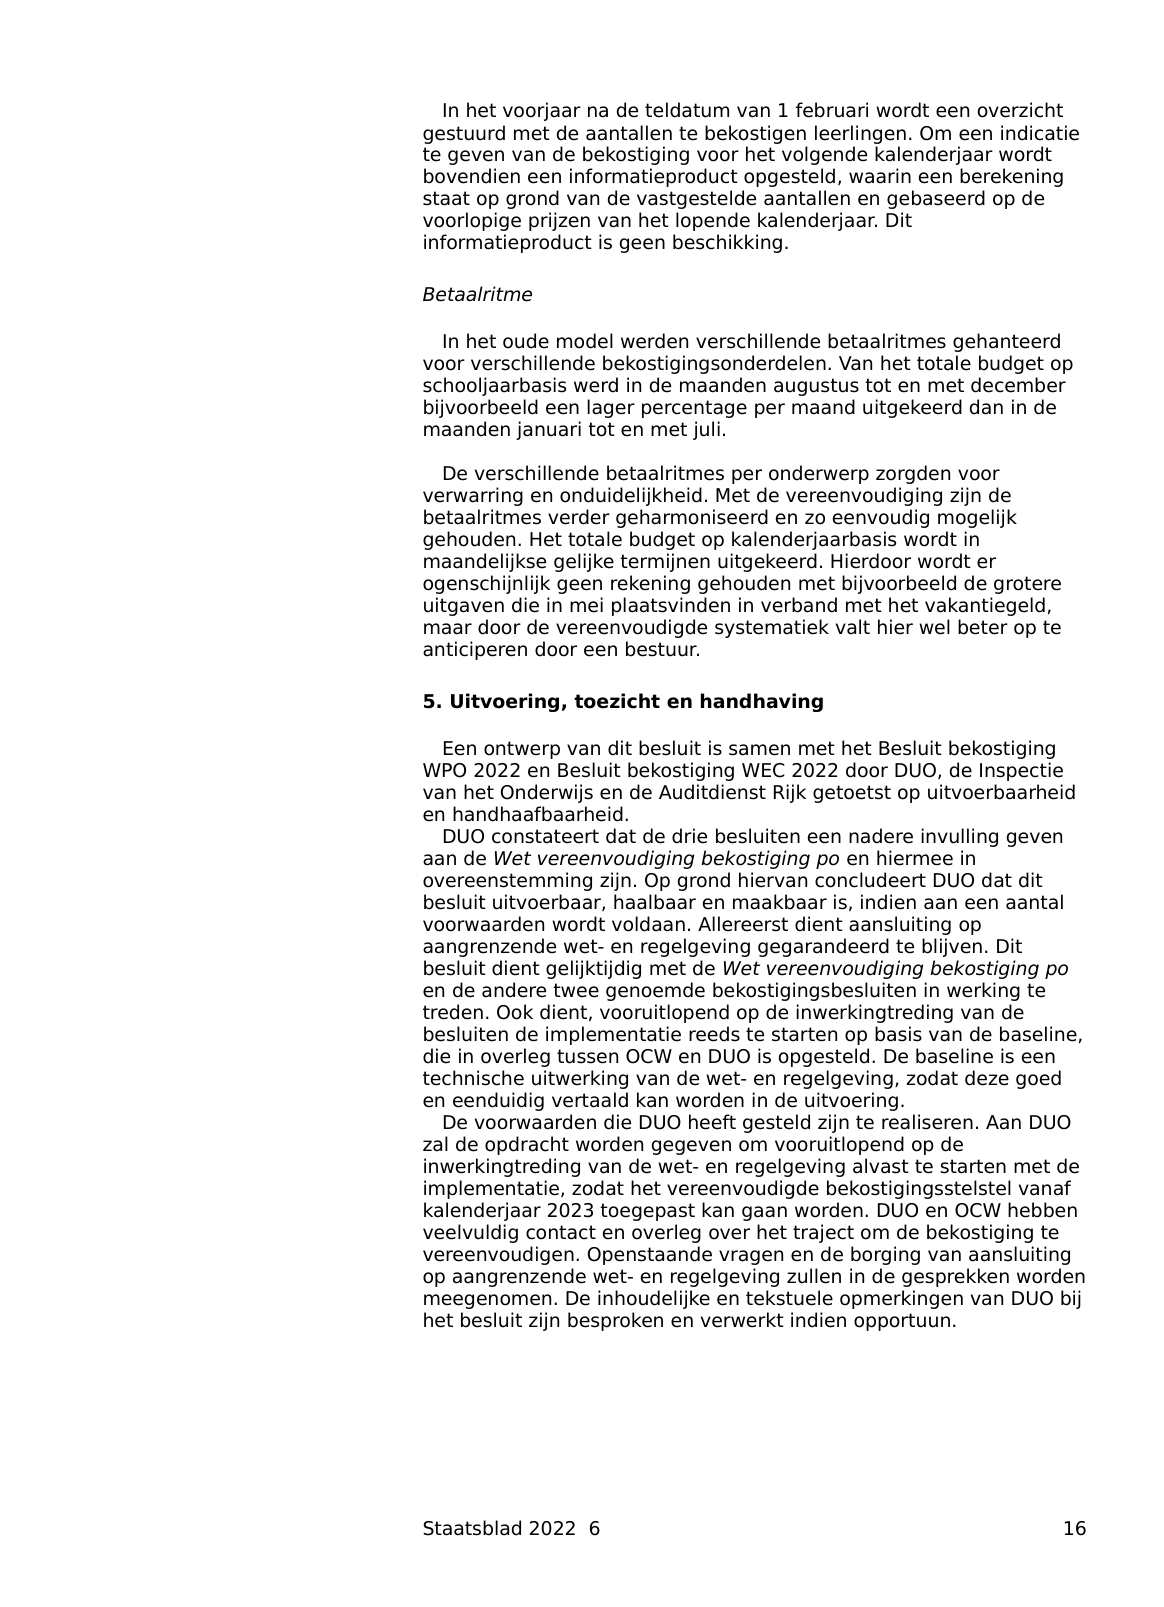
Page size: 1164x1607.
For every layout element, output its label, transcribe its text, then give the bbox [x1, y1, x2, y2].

subtitle 5. Uitvoering, toezicht en handhaving [422, 691, 1087, 713]
text De verschillende betaalritmes per onderwerp zorgden voor verwarring en onduidelijkheid. Met de vereenvoudiging zijn de betaalritmes verder geharmoniseerd en zo eenvoudig mogelijk gehouden. Het totale budget op kalenderjaarbasis wordt in maandelijkse gelijke termijnen uitgekeerd. Hierdoor wordt er ogenschijnlijk geen rekening gehouden met bijvoorbeeld de grotere uitgaven die in mei plaatsvinden in verband met het vakantiegeld, maar door de vereenvoudigde systematiek valt hier wel beter op te anticiperen door een bestuur. [422, 463, 1087, 661]
text In het oude model werden verschillende betaalritmes gehanteerd voor verschillende bekostigingsonderdelen. Van het totale budget op schooljaarbasis werd in de maanden augustus tot en met december bijvoorbeeld een lager percentage per maand uitgekeerd dan in de maanden januari tot en met juli. [422, 331, 1087, 441]
text Een ontwerp van dit besluit is samen met het Besluit bekostiging WPO 2022 en Besluit bekostiging WEC 2022 door DUO, de Inspectie van het Onderwijs en de Auditdienst Rijk getoetst op uitvoerbaarheid en handhaafbaarheid. [422, 738, 1087, 826]
text De voorwaarden die DUO heeft gesteld zijn te realiseren. Aan DUO zal de opdracht worden gegeven om vooruitlopend op de inwerkingtreding van de wet- en regelgeving alvast te starten met de implementatie, zodat het vereenvoudigde bekostigingsstelstel vanaf kalenderjaar 2023 toegepast kan gaan worden. DUO en OCW hebben veelvuldig contact en overleg over het traject om de bekostiging te vereenvoudigen. Openstaande vragen en de borging van aansluiting op aangrenzende wet- en regelgeving zullen in de gesprekken worden meegenomen. De inhoudelijke en tekstuele opmerkingen van DUO bij het besluit zijn besproken en verwerkt indien opportuun. [422, 1112, 1087, 1332]
text DUO constateert dat de drie besluiten een nadere invulling geven aan de Wet vereenvoudiging bekostiging po en hiermee in overeenstemming zijn. Op grond hiervan concludeert DUO dat dit besluit uitvoerbaar, haalbaar en maakbaar is, indien aan een aantal voorwaarden wordt voldaan. Allereerst dient aansluiting op aangrenzende wet- en regelgeving gegarandeerd te blijven. Dit besluit dient gelijktijdig met de Wet vereenvoudiging bekostiging po en de andere twee genoemde bekostigingsbesluiten in werking te treden. Ook dient, vooruitlopend op de inwerkingtreding van de besluiten de implementatie reeds te starten op basis van de baseline, die in overleg tussen OCW en DUO is opgesteld. De baseline is een technische uitwerking van de wet- en regelgeving, zodat deze goed en eenduidig vertaald kan worden in de uitvoering. [422, 826, 1087, 1112]
subtitle Betaalritme [422, 284, 1087, 306]
text In het voorjaar na de teldatum van 1 februari wordt een overzicht gestuurd met de aantallen te bekostigen leerlingen. Om een indicatie te geven van de bekostiging voor het volgende kalenderjaar wordt bovendien een informatieproduct opgesteld, waarin een berekening staat op grond van de vastgestelde aantallen en gebaseerd op de voorlopige prijzen van het lopende kalenderjaar. Dit informatieproduct is geen beschikking. [422, 100, 1087, 254]
